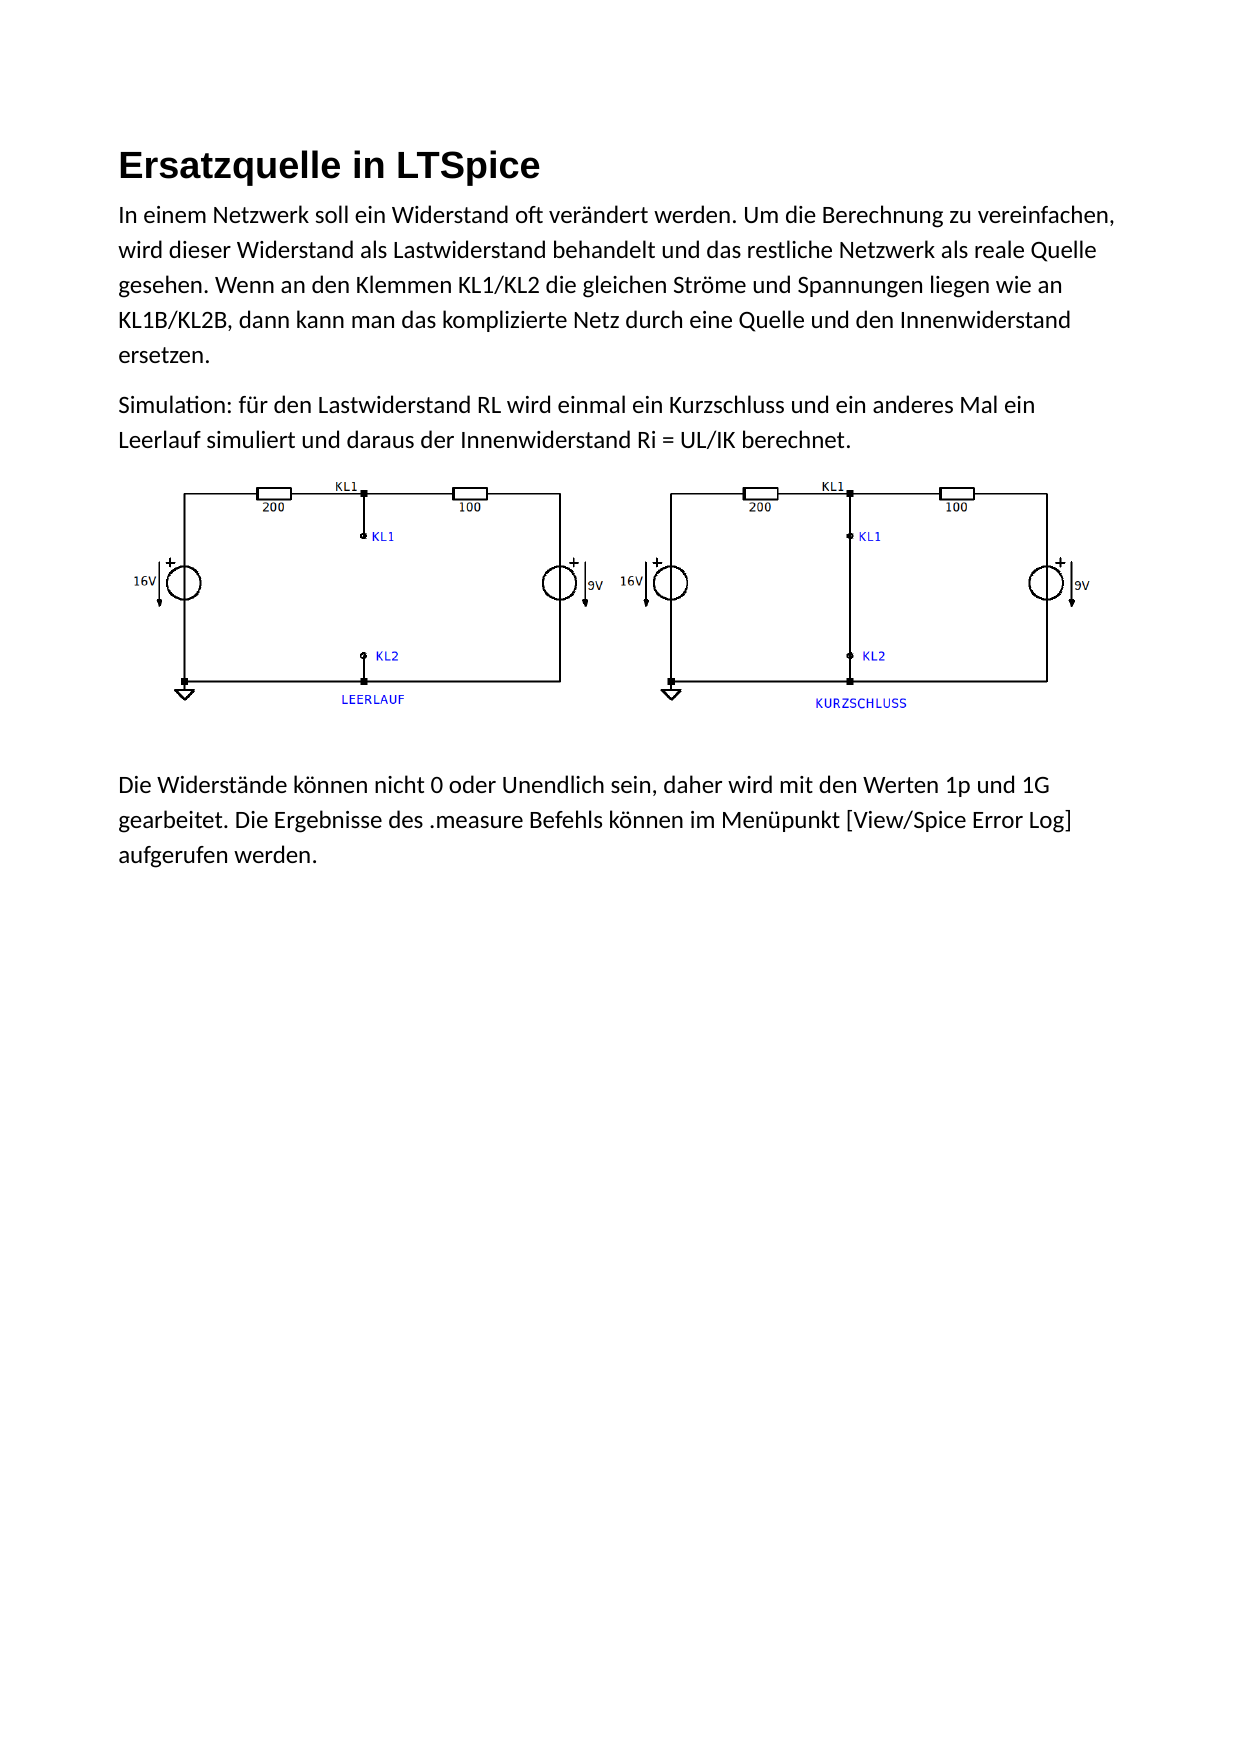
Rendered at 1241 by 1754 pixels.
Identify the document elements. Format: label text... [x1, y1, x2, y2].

text Die Widerstände können nicht 0 oder Unendlich sein, daher wird mit den Werten 1p und 1G gearbeitet. Die Ergebnisse des .measure Befehls können im Menüpunkt [View/Spice Error Log] aufgerufen werden. [118, 769, 1122, 869]
picture [118, 473, 1123, 750]
text Simulation: für den Lastwiderstand RL wird einmal ein Kurzschluss und ein anderes Mal ein Leerlauf simuliert und daraus der Innenwiderstand Ri = UL/IK berechnet. [118, 389, 1122, 454]
subtitle Ersatzquelle in LTSpice [118, 143, 1122, 187]
text In einem Netzwerk soll ein Widerstand oft verändert werden. Um die Berechnung zu vereinfachen, wird dieser Widerstand als Lastwiderstand behandelt und das restliche Netzwerk als reale Quelle gesehen. Wenn an den Klemmen KL1/KL2 die gleichen Ströme und Spannungen liegen wie an KL1B/KL2B, dann kann man das komplizierte Netz durch eine Quelle und den Innenwiderstand ersetzen. [118, 199, 1122, 370]
